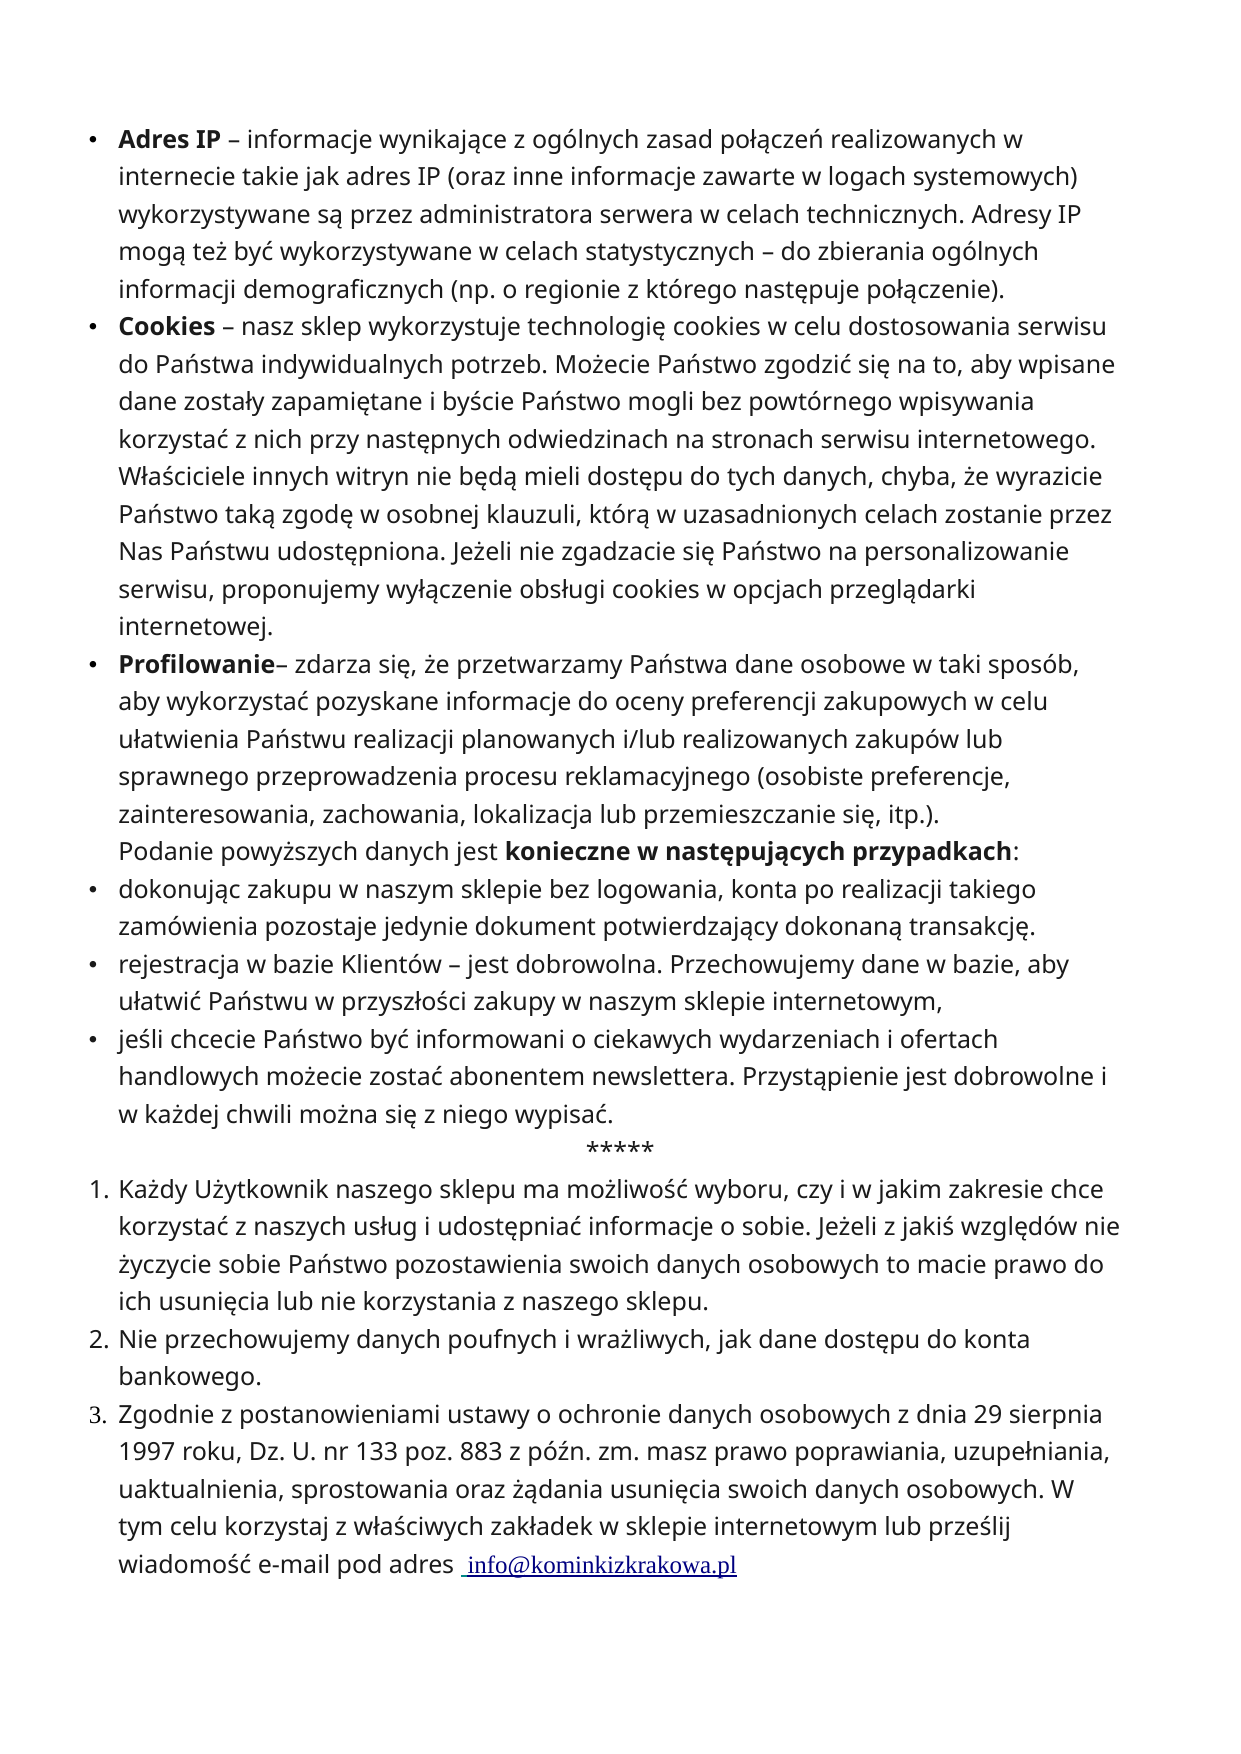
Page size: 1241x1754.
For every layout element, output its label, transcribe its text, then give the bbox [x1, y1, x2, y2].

list Cookies – nasz sklep wykorzystuje technologię cookies w celu dostosowania serwisu do Państwa indywidualnych potrzeb. Możecie Państwo zgodzić się na to, aby wpisane dane zostały zapamiętane i byście Państwo mogli bez powtórnego wpisywania korzystać z nich przy następnych odwiedzinach na stronach serwisu internetowego. Właściciele innych witryn nie będą mieli dostępu do tych danych, chyba, że wyrazicie Państwo taką zgodę w osobnej klauzuli, którą w uzasadnionych celach zostanie przez Nas Państwu udostępniona. Jeżeli nie zgadzacie się Państwo na personalizowanie serwisu, proponujemy wyłączenie obsługi cookies w opcjach przeglądarki internetowej. [118, 306, 1122, 643]
list Każdy Użytkownik naszego sklepu ma możliwość wyboru, czy i w jakim zakresie chce korzystać z naszych usług i udostępniać informacje o sobie. Jeżeli z jakiś względów nie życzycie sobie Państwo pozostawienia swoich danych osobowych to macie prawo do ich usunięcia lub nie korzystania z naszego sklepu. [118, 1168, 1122, 1318]
list Adres IP – informacje wynikające z ogólnych zasad połączeń realizowanych w internecie takie jak adres IP (oraz inne informacje zawarte w logach systemowych) wykorzystywane są przez administratora serwera w celach technicznych. Adresy IP mogą też być wykorzystywane w celach statystycznych – do zbierania ogólnych informacji demograficznych (np. o regionie z którego następuje połączenie). [118, 118, 1122, 306]
list Zgodnie z postanowieniami ustawy o ochronie danych osobowych z dnia 29 sierpnia 1997 roku, Dz. U. nr 133 poz. 883 z późn. zm. masz prawo poprawiania, uzupełniania, uaktualnienia, sprostowania oraz żądania usunięcia swoich danych osobowych. W tym celu korzystaj z właściwych zakładek w sklepie internetowym lub prześlij wiadomość e-mail pod adres info@kominkizkrakowa.pl [118, 1393, 1122, 1581]
list jeśli chcecie Państwo być informowani o ciekawych wydarzeniach i ofertach handlowych możecie zostać abonentem newslettera. Przystąpienie jest dobrowolne i w każdej chwili można się z niego wypisać. [118, 1018, 1122, 1131]
text ***** [118, 1131, 1122, 1168]
text Podanie powyższych danych jest konieczne w następujących przypadkach: [118, 831, 1122, 868]
list rejestracja w bazie Klientów – jest dobrowolna. Przechowujemy dane w bazie, aby ułatwić Państwu w przyszłości zakupy w naszym sklepie internetowym, [118, 943, 1122, 1018]
list Profilowanie– zdarza się, że przetwarzamy Państwa dane osobowe w taki sposób, aby wykorzystać pozyskane informacje do oceny preferencji zakupowych w celu ułatwienia Państwu realizacji planowanych i/lub realizowanych zakupów lub sprawnego przeprowadzenia procesu reklamacyjnego (osobiste preferencje, zainteresowania, zachowania, lokalizacja lub przemieszczanie się, itp.). [118, 643, 1122, 831]
list dokonując zakupu w naszym sklepie bez logowania, konta po realizacji takiego zamówienia pozostaje jedynie dokument potwierdzający dokonaną transakcję. [118, 868, 1122, 943]
list Nie przechowujemy danych poufnych i wrażliwych, jak dane dostępu do konta bankowego. [118, 1318, 1122, 1393]
